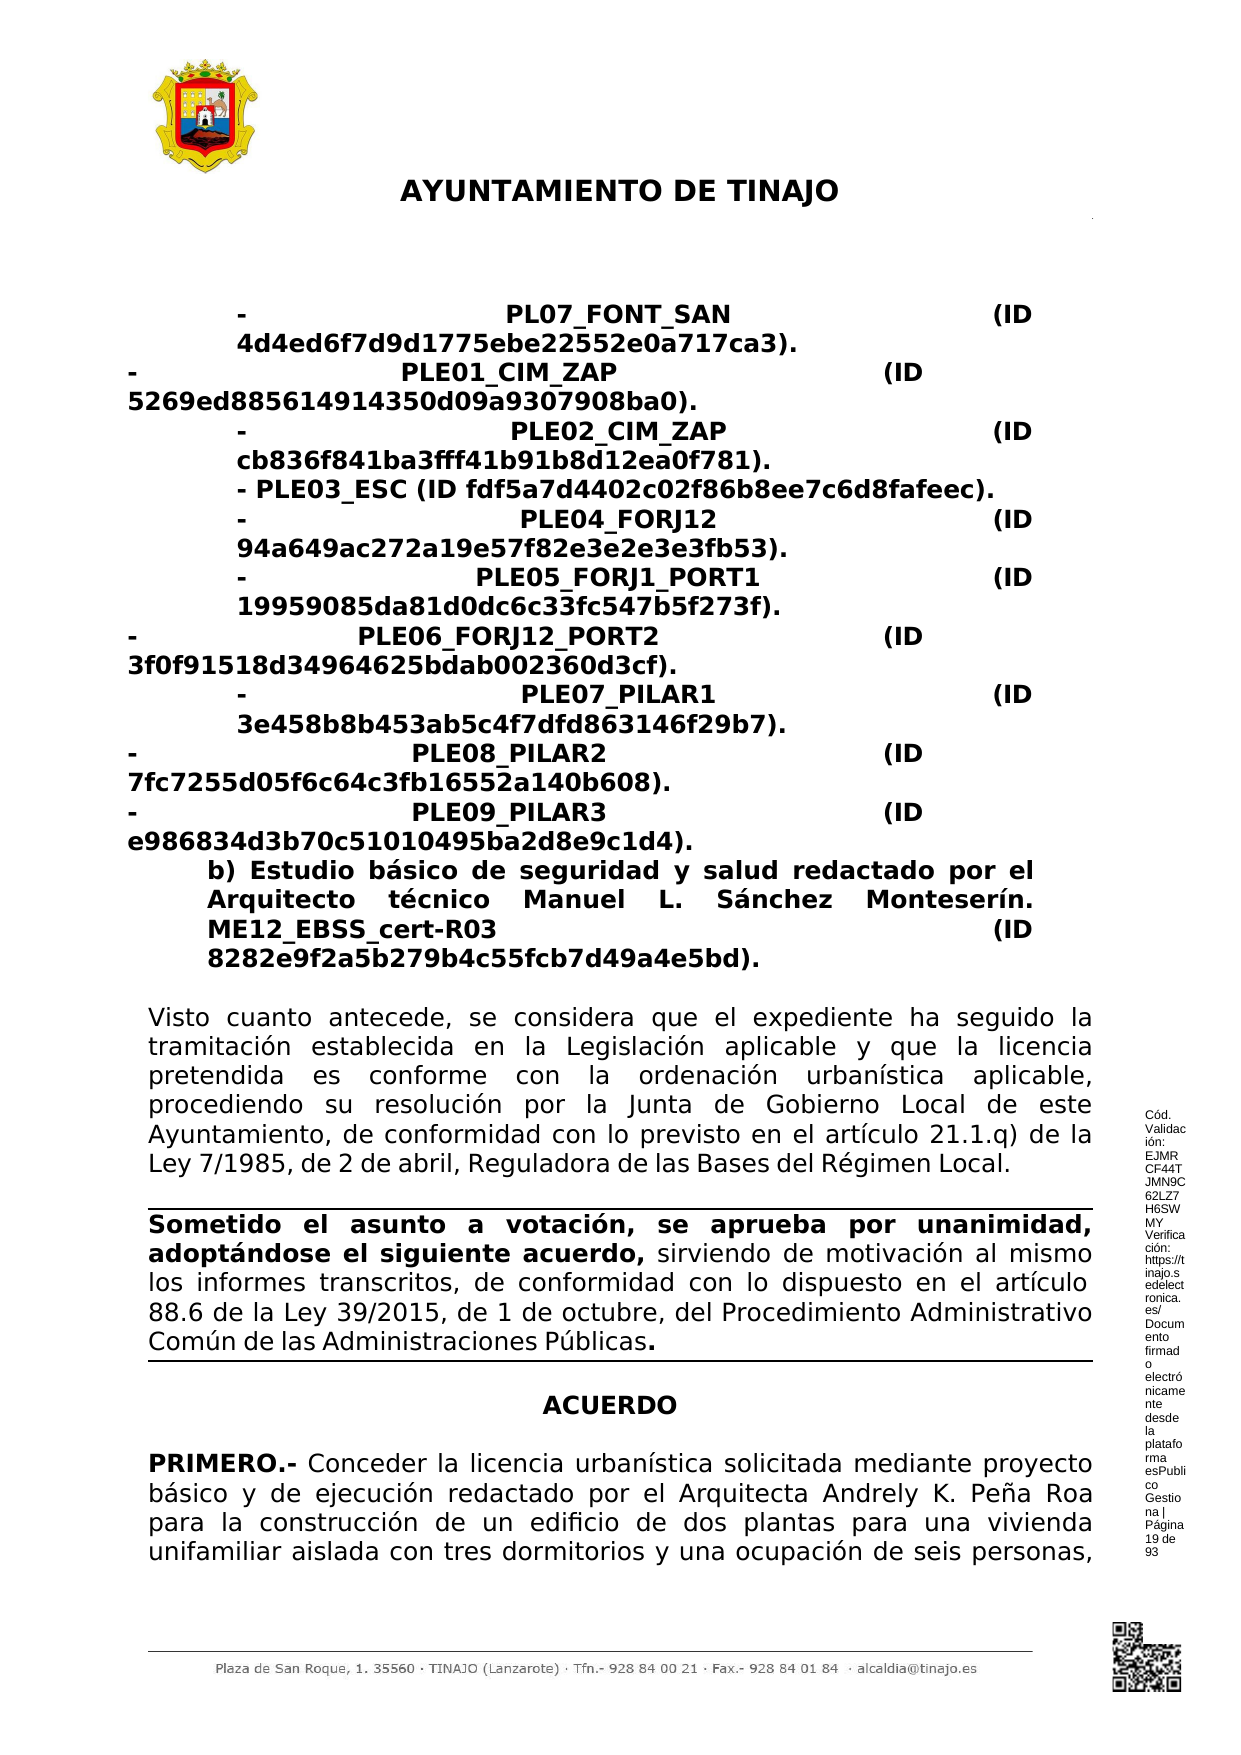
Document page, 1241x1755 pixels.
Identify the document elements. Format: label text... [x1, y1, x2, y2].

list PLE04_FORJ12 (ID [236, 505, 1170, 534]
text 88.6 de la Ley 39/2015, de 1 de octubre, del Procedimiento Administrativo Común de las Administraciones Públicas. [148, 1298, 1092, 1356]
list PLE07_PILAR1 (ID [236, 680, 1170, 710]
text 4d4ed6f7d9d1775ebe22552e0a717ca3). [236, 329, 1170, 358]
list PLE03_ESC (ID fdf5a7d4402c02f86b8ee7c6d8fafeec). [236, 475, 1170, 505]
list PLE05_FORJ1_PORT1 (ID [236, 563, 1170, 593]
text b) Estudio básico de seguridad y salud redactado por el Arquitecto técnico Manuel L. Sánchez Monteserín. ME12_EBSS_cert-R03 (ID [207, 856, 1034, 944]
text 94a649ac272a19e57f82e3e2e3e3fb53). [236, 534, 1170, 563]
text 8282e9f2a5b279b4c55fcb7d49a4e5bd). [207, 944, 1170, 973]
list PLE01_CIM_ZAP (ID 5269ed885614914350d09a9307908ba0). [127, 358, 1034, 417]
text Cód. Validación: EJMRCF44TJMN9C62LZ7H6SWMY [1145, 1109, 1186, 1230]
text Documento firmado electrónicamente desde la plataforma esPublico Gestiona | Página 19 de 93 [1145, 1317, 1186, 1559]
text PRIMERO.- Conceder la licencia urbanística solicitada mediante proyecto básico y de ejecución redactado por el Arquitecta Andrely K. Peña Roa para la construcción de un edificio de dos plantas para una vivienda unifamiliar aislada con tres dormitorios y una ocupación de seis personas, [148, 1449, 1093, 1566]
list PLE09_PILAR3 (ID e986834d3b70c51010495ba2d8e9c1d4). [127, 798, 1034, 856]
list PLE02_CIM_ZAP (ID [236, 417, 1170, 446]
text 3e458b8b453ab5c4f7dfd863146f29b7). [236, 710, 1170, 739]
list PLE08_PILAR2 (ID 7fc7255d05f6c64c3fb16552a140b608). [127, 739, 1034, 797]
text Sometido el asunto a votación, se aprueba por unanimidad, adoptándose el siguiente acuerdo, sirviendo de motivación al mismo los informes transcritos, de conformidad con lo dispuesto en el artículo [148, 1210, 1093, 1297]
list PL07_FONT_SAN (ID [236, 300, 1170, 329]
text [1143, 1107, 1186, 1644]
text Verificación: https://tinajo.sedelectronica.es/ [1145, 1230, 1186, 1317]
text Visto cuanto antecede, se considera que el expediente ha seguido la tramitación establecida en la Legislación aplicable y que la licencia pretendida es conforme con la ordenación urbanística aplicable, procediendo su resolución por la Junta de Gobierno Local de este Ayuntamiento, de conformidad con lo previsto en el artículo 21.1.q) de la Ley 7/1985, de 2 de abril, Reguladora de las Bases del Régimen Local. [148, 1003, 1093, 1178]
text 19959085da81d0dc6c33fc547b5f273f). [236, 593, 1170, 622]
subtitle ACUERDO [127, 1391, 1093, 1420]
text cb836f841ba3fff41b91b8d12ea0f781). [236, 446, 1170, 475]
list PLE06_FORJ12_PORT2 (ID 3f0f91518d34964625bdab002360d3cf). [127, 622, 1034, 680]
